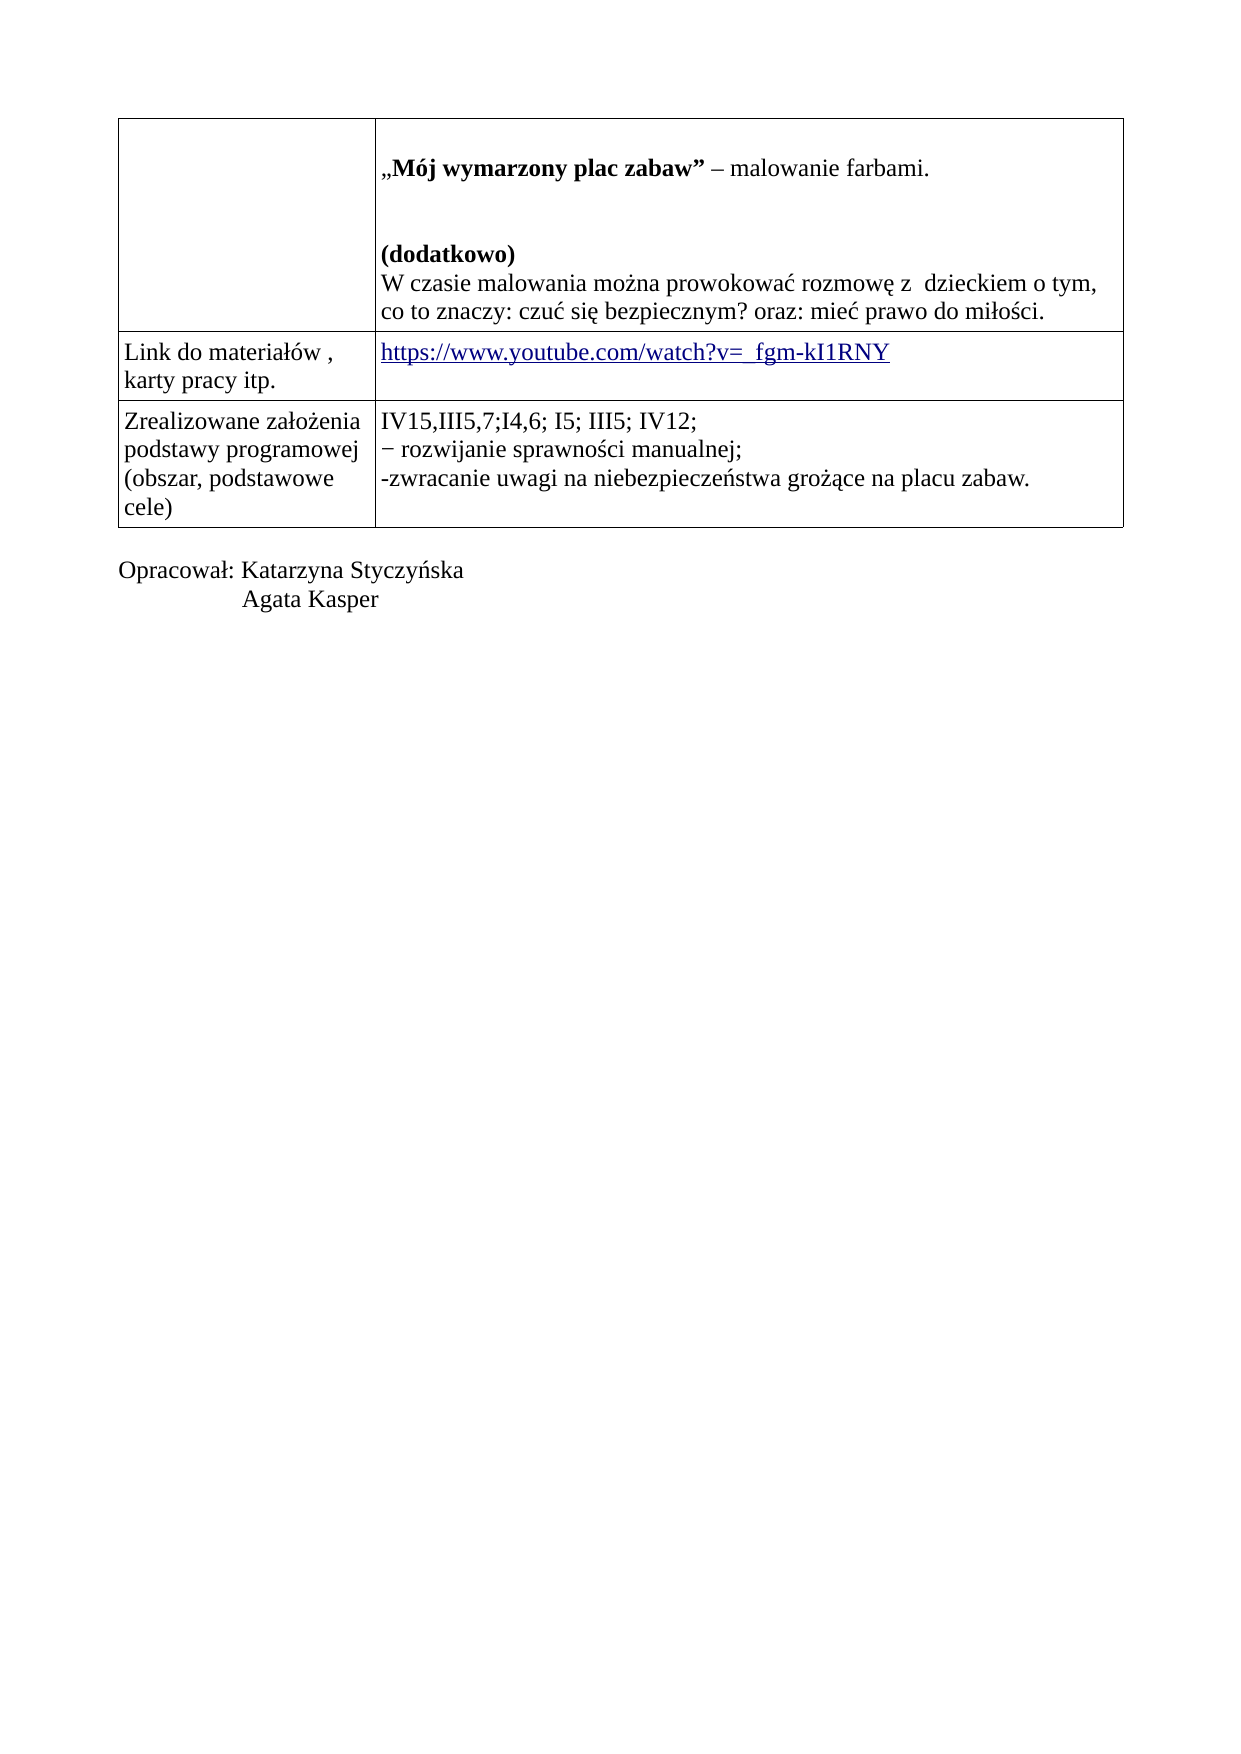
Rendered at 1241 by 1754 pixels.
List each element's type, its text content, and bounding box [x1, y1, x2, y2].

table_cell [119, 119, 375, 331]
text Opracował: Katarzyna Styczyńska [118, 555, 1122, 584]
table_cell Zrealizowane założenia podstawy programowej (obszar, podstawowe cele) [119, 401, 375, 527]
table_cell Link do materiałów , karty pracy itp. [119, 332, 375, 400]
table_cell IV15,III5,7;I4,6; I5; III5; IV12; − rozwijanie sprawności manualnej; -zwracanie uwagi na niebezpieczeństwa grożące na placu zabaw. [376, 401, 1123, 527]
table_cell „Mój wymarzony plac zabaw” – malowanie farbami. (dodatkowo) W czasie malowania można prowokować rozmowę z dzieckiem o tym, co to znaczy: czuć się bezpiecznym? oraz: mieć prawo do miłości. [376, 119, 1123, 331]
text Agata Kasper [118, 584, 1122, 613]
table_cell https://www.youtube.com/watch?v=_fgm-kI1RNY [376, 332, 1123, 400]
